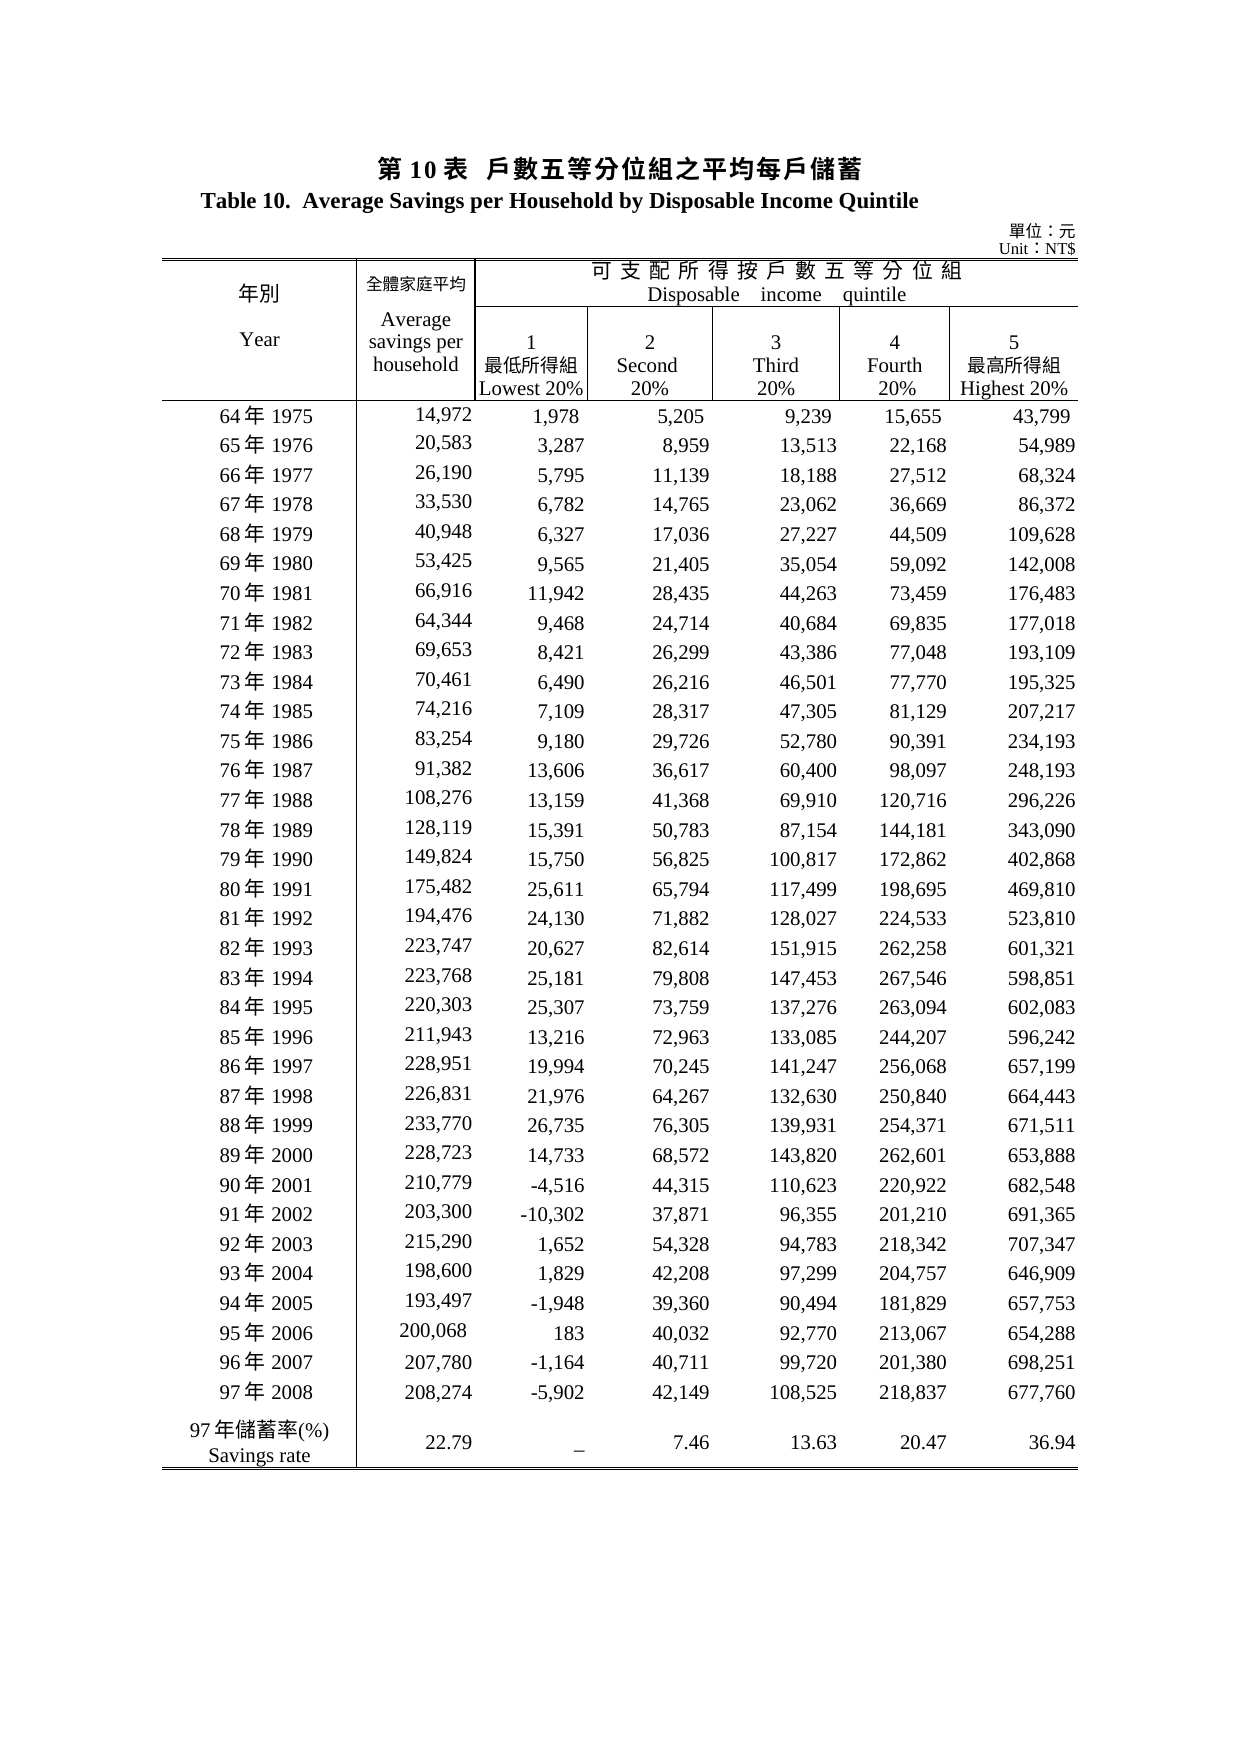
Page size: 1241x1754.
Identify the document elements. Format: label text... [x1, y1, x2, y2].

table_cell 220,303 [357, 991, 475, 1021]
table_cell 110,623 [712, 1169, 839, 1198]
table_cell 27,512 [840, 459, 949, 488]
table_cell 256,068 [840, 1050, 949, 1080]
table_cell 5,205 [587, 401, 712, 429]
table_cell 194,476 [357, 903, 475, 932]
table_cell 40,032 [587, 1317, 712, 1346]
table_cell -1,948 [475, 1287, 587, 1317]
table_cell 64,267 [587, 1080, 712, 1109]
table_cell 228,723 [357, 1139, 475, 1169]
table_cell 95年 [162, 1317, 268, 1346]
table_cell 2004 [268, 1258, 356, 1287]
table_cell 77,770 [840, 666, 949, 695]
table_cell 36,617 [587, 755, 712, 784]
table_cell 262,601 [840, 1139, 949, 1169]
table_cell 143,820 [712, 1139, 839, 1169]
table_cell Unit：NT$ [162, 241, 1078, 257]
table_cell Table 10. Average Savings per Household by Disposable Income Quintile [162, 188, 1078, 224]
table_cell 1989 [268, 814, 356, 843]
table_cell 單位：元 [162, 224, 1078, 241]
table_cell 2000 [268, 1139, 356, 1169]
table_cell 1984 [268, 666, 356, 695]
table_cell 76,305 [587, 1110, 712, 1139]
table_cell 596,242 45.12 [949, 1021, 1078, 1050]
table_cell 3,287 [475, 429, 587, 459]
table_cell 36.94 [949, 1417, 1078, 1467]
table_cell 1990 [268, 843, 356, 873]
table_cell 6,782 [475, 488, 587, 518]
table_cell 1997 [268, 1050, 356, 1080]
table_cell 117,499 [712, 873, 839, 902]
table_cell 133,085 [712, 1021, 839, 1050]
table_cell 128,027 [712, 903, 839, 932]
table_cell 50,783 [587, 814, 712, 843]
table_cell 2003 [268, 1228, 356, 1257]
table_cell 20.47 [840, 1417, 949, 1467]
table_cell 6,327 [475, 518, 587, 547]
table_cell 47,305 [712, 695, 839, 725]
table_cell 671,511 25.12 [949, 1110, 1078, 1139]
table_cell 120,716 [840, 784, 949, 814]
table_cell 5 最高所得組Highest 20% [950, 307, 1078, 399]
table_cell _ [475, 1417, 587, 1467]
table_cell 90,391 [840, 725, 949, 754]
table_cell 223,768 [357, 962, 475, 991]
table_cell 2001 [268, 1169, 356, 1198]
table_cell 25,307 [475, 991, 587, 1021]
table_cell 233,770 [357, 1110, 475, 1139]
table_cell 602,083 23.79 [949, 991, 1078, 1021]
table_cell 11,942 [475, 577, 587, 607]
table_cell 224,533 [840, 903, 949, 932]
table_cell 108,525 [712, 1376, 839, 1405]
table_cell 2008 [268, 1376, 356, 1405]
table_cell 72,963 [587, 1021, 712, 1050]
table_cell 1,829 [475, 1258, 587, 1287]
table_cell 151,915 [712, 932, 839, 962]
table_cell -4,516 [475, 1169, 587, 1198]
table_cell 2005 [268, 1287, 356, 1317]
table_cell 657,753 － [949, 1287, 1078, 1317]
table_cell 70,245 [587, 1050, 712, 1080]
table_cell 201,210 [840, 1198, 949, 1228]
table_cell 91年 [162, 1198, 268, 1228]
table_cell 137,276 [712, 991, 839, 1021]
table_cell 2002 [268, 1198, 356, 1228]
table_cell [712, 1405, 839, 1417]
table_cell 109,628 [949, 518, 1078, 547]
table_cell 65,794 [587, 873, 712, 902]
table_cell 81,129 [840, 695, 949, 725]
table_cell 69,835 [840, 607, 949, 636]
table_cell 228,951 [357, 1050, 475, 1080]
table_cell 91,382 [357, 755, 475, 784]
table_cell 73,759 [587, 991, 712, 1021]
table_cell 1980 [268, 548, 356, 577]
table_cell 73,459 [840, 577, 949, 607]
table_cell 193,109 [949, 636, 1078, 666]
table_cell 175,482 [357, 873, 475, 902]
table_cell 18,188 [712, 459, 839, 488]
table_cell [357, 1405, 475, 1417]
table_cell 9,565 [475, 548, 587, 577]
table_cell 1991 [268, 873, 356, 902]
table_cell 220,922 [840, 1169, 949, 1198]
table_cell 71年 [162, 607, 268, 636]
table_cell 226,831 [357, 1080, 475, 1109]
table_cell 83年 [162, 962, 268, 991]
table_cell 9,180 [475, 725, 587, 754]
table_cell 73年 [162, 666, 268, 695]
table_cell 244,207 [840, 1021, 949, 1050]
table_cell 65年 [162, 429, 268, 459]
table_cell 682,548 － [949, 1169, 1078, 1198]
table_cell 92,770 [712, 1317, 839, 1346]
table_cell 215,290 [357, 1228, 475, 1257]
table_cell 79,808 [587, 962, 712, 991]
table_cell 3 Third 20% [713, 307, 839, 399]
table_cell 64,344 [357, 607, 475, 636]
table_cell 7,109 [475, 695, 587, 725]
table_cell 24,130 [475, 903, 587, 932]
table_cell 1988 [268, 784, 356, 814]
table_cell 664,443 30.23 [949, 1080, 1078, 1109]
table_cell 402,868 25.58 [949, 843, 1078, 873]
table_cell 707,347 428.18 [949, 1228, 1078, 1257]
table_cell 149,824 [357, 843, 475, 873]
table_cell 20,627 [475, 932, 587, 962]
table_cell 26,190 [357, 459, 475, 488]
table_cell 43,386 [712, 636, 839, 666]
table_cell 144,181 [840, 814, 949, 843]
table_cell 69,910 [712, 784, 839, 814]
table_cell 2006 [268, 1317, 356, 1346]
table_cell 139,931 [712, 1110, 839, 1139]
table_cell -10,302 [475, 1198, 587, 1228]
table_cell 207,780 [357, 1346, 475, 1376]
table_cell 86年 [162, 1050, 268, 1080]
table_cell 82,614 [587, 932, 712, 962]
table_cell 全體家庭平均 Average savings per household [357, 261, 474, 399]
table_cell 97,299 [712, 1258, 839, 1287]
table_cell 82年 [162, 932, 268, 962]
table_cell 201,380 [840, 1346, 949, 1376]
table_cell 183 [475, 1317, 587, 1346]
table_cell 177,018 [949, 607, 1078, 636]
table_cell 70年 [162, 577, 268, 607]
table_cell [949, 1405, 1078, 1417]
table_cell 132,630 [712, 1080, 839, 1109]
table_cell 90,494 [712, 1287, 839, 1317]
table_cell 44,509 [840, 518, 949, 547]
table_cell 21,405 [587, 548, 712, 577]
table_cell 262,258 [840, 932, 949, 962]
table_cell 8,959 [587, 429, 712, 459]
table_cell 93年 [162, 1258, 268, 1287]
table_cell 1992 [268, 903, 356, 932]
table_cell 44,263 [712, 577, 839, 607]
table_cell 87年 [162, 1080, 268, 1109]
table_cell 210,779 [357, 1169, 475, 1198]
table_cell 653,888 44.38 [949, 1139, 1078, 1169]
table_cell 42,149 [587, 1376, 712, 1405]
table_cell 77年 [162, 784, 268, 814]
table_cell 66,916 [357, 577, 475, 607]
table_cell 28,435 [587, 577, 712, 607]
table_cell 176,483 [949, 577, 1078, 607]
table_cell 200,068 [357, 1317, 475, 1346]
table_cell 20,583 [357, 429, 475, 459]
table_cell 5,795 [475, 459, 587, 488]
table_cell 9,468 [475, 607, 587, 636]
table_header 第10表 戶數五等分位組之平均每戶儲蓄 [162, 150, 1078, 187]
table_cell 98,097 [840, 755, 949, 784]
table_cell 691,365 － [949, 1198, 1078, 1228]
table_cell 207,217 [949, 695, 1078, 725]
table_cell 6,490 [475, 666, 587, 695]
table_cell 1977 [268, 459, 356, 488]
table_cell 1981 [268, 577, 356, 607]
table_cell 40,684 [712, 607, 839, 636]
table_cell 343,090 22.29 [949, 814, 1078, 843]
table_cell 218,342 [840, 1228, 949, 1257]
table_cell 22.79 [357, 1417, 475, 1467]
table_cell 25,181 [475, 962, 587, 991]
table_cell 36,669 [840, 488, 949, 518]
table_cell 1995 [268, 991, 356, 1021]
table_cell 81年 [162, 903, 268, 932]
table_cell 68,572 [587, 1139, 712, 1169]
table_cell 141,247 [712, 1050, 839, 1080]
table_cell 1982 [268, 607, 356, 636]
table_cell 250,840 [840, 1080, 949, 1109]
table_cell 78年 [162, 814, 268, 843]
table_cell 66年 [162, 459, 268, 488]
table_cell 83,254 [357, 725, 475, 754]
table_cell 108,276 [357, 784, 475, 814]
table_cell 72年 [162, 636, 268, 666]
table_cell 26,299 [587, 636, 712, 666]
table_cell 172,862 [840, 843, 949, 873]
table_cell 40,948 [357, 518, 475, 547]
table_cell -5,902 [475, 1376, 587, 1405]
table_cell 85年 [162, 1021, 268, 1050]
table_cell 15,750 [475, 843, 587, 873]
table_cell 69年 [162, 548, 268, 577]
table_cell 1985 [268, 695, 356, 725]
table_cell 70,461 [357, 666, 475, 695]
table_cell 203,300 [357, 1198, 475, 1228]
table_cell 92年 [162, 1228, 268, 1257]
table_cell 223,747 [357, 932, 475, 962]
table_cell 27,227 [712, 518, 839, 547]
table_cell 9,239 [712, 401, 839, 429]
table_cell 54,328 [587, 1228, 712, 1257]
table_cell 67年 [162, 488, 268, 518]
table_cell 96年 [162, 1346, 268, 1376]
table_cell 211,943 [357, 1021, 475, 1050]
table_cell 97年儲蓄率(%) Savings rate [162, 1417, 356, 1467]
table_cell 77,048 [840, 636, 949, 666]
table_cell 17,036 [587, 518, 712, 547]
table_cell 263,094 [840, 991, 949, 1021]
table_cell 598,851 23.78 [949, 962, 1078, 991]
table_cell 24,714 [587, 607, 712, 636]
table_cell 71,882 [587, 903, 712, 932]
table_cell 8,421 [475, 636, 587, 666]
table_cell 128,119 [357, 814, 475, 843]
table_cell 94,783 [712, 1228, 839, 1257]
table_cell 198,600 [357, 1258, 475, 1287]
table_cell 198,695 [840, 873, 949, 902]
table_cell 33,530 [357, 488, 475, 518]
table_cell 296,226 22.51 [949, 784, 1078, 814]
table_cell 90年 [162, 1169, 268, 1198]
table_cell 23,062 [712, 488, 839, 518]
table_cell 35,054 [712, 548, 839, 577]
table_cell 64年 [162, 401, 268, 429]
table_cell 26,216 [587, 666, 712, 695]
table_cell [840, 1405, 949, 1417]
table_cell 4 Fourth 20% [840, 307, 949, 399]
table_cell 89年 [162, 1139, 268, 1169]
table_cell 26,735 [475, 1110, 587, 1139]
table_cell 29,726 [587, 725, 712, 754]
table_cell 657,199 32.87 [949, 1050, 1078, 1080]
table_cell 68,324 [949, 459, 1078, 488]
table_cell 13,606 [475, 755, 587, 784]
table_cell 39,360 [587, 1287, 712, 1317]
table_cell 28,317 [587, 695, 712, 725]
table_cell 74年 [162, 695, 268, 725]
table_cell 13,159 [475, 784, 587, 814]
table_cell 99,720 [712, 1346, 839, 1376]
table_cell 59,092 [840, 548, 949, 577]
table_cell 698,251 － [949, 1346, 1078, 1376]
table_cell 46,501 [712, 666, 839, 695]
table_cell 213,067 [840, 1317, 949, 1346]
table_cell -1,164 [475, 1346, 587, 1376]
table_cell 96,355 [712, 1198, 839, 1228]
table_cell [587, 1405, 712, 1417]
table_cell 87,154 [712, 814, 839, 843]
table_cell 646,909 353.70 [949, 1258, 1078, 1287]
table_cell 218,837 [840, 1376, 949, 1405]
table_cell 7.46 [587, 1417, 712, 1467]
table_cell 42,208 [587, 1258, 712, 1287]
table_cell 208,274 [357, 1376, 475, 1405]
table_cell 204,757 [840, 1258, 949, 1287]
table_cell 234,193 25.51 [949, 725, 1078, 754]
table_cell 37,871 [587, 1198, 712, 1228]
table_cell 97年 [162, 1376, 268, 1405]
table_cell 469,810 18.34 [949, 873, 1078, 902]
table_cell [475, 1405, 587, 1417]
table_cell 1979 [268, 518, 356, 547]
table_cell 19,994 [475, 1050, 587, 1080]
table_cell 2007 [268, 1346, 356, 1376]
table_cell 13,513 [712, 429, 839, 459]
table_cell 94年 [162, 1287, 268, 1317]
table_cell 22,168 [840, 429, 949, 459]
table_cell 1975 [268, 401, 356, 429]
table_cell 13.63 [712, 1417, 839, 1467]
table_cell 40,711 [587, 1346, 712, 1376]
table_cell 601,321 29.15 [949, 932, 1078, 962]
table_cell 41,368 [587, 784, 712, 814]
table_cell 2 Second 20% [588, 307, 712, 399]
table_cell 523,810 21.71 [949, 903, 1078, 932]
table_cell 654,288 － [949, 1317, 1078, 1346]
table_cell 53,425 [357, 548, 475, 577]
table_cell 1983 [268, 636, 356, 666]
table_cell 142,008 [949, 548, 1078, 577]
table_cell 1987 [268, 755, 356, 784]
table_cell 年別 Year [162, 261, 356, 399]
table_cell 可支配所得按戶數五等分位組 Disposable income quintile [476, 261, 1078, 306]
table_cell 75年 [162, 725, 268, 754]
table_cell 25,611 [475, 873, 587, 902]
table_cell 248,193 18.24 [949, 755, 1078, 784]
table_cell 76年 [162, 755, 268, 784]
table_cell 677,760 [949, 1376, 1078, 1405]
table_cell 1999 [268, 1110, 356, 1139]
table_cell 74,216 [357, 695, 475, 725]
table_cell [162, 1405, 268, 1417]
table_cell 52,780 [712, 725, 839, 754]
table_cell 79年 [162, 843, 268, 873]
table_cell 100,817 [712, 843, 839, 873]
table_cell 44,315 [587, 1169, 712, 1198]
table_cell 54,989 [949, 429, 1078, 459]
table_cell 1,652 [475, 1228, 587, 1257]
table_cell 43,799 22.15 [949, 401, 1078, 429]
table_cell 1994 [268, 962, 356, 991]
table_cell 181,829 [840, 1287, 949, 1317]
table_cell 254,371 [840, 1110, 949, 1139]
table_cell 80年 [162, 873, 268, 902]
table_cell 1,978 [475, 401, 587, 429]
table_cell 15,655 [840, 401, 949, 429]
table_cell 195,325 [949, 666, 1078, 695]
table_cell 13,216 [475, 1021, 587, 1050]
table_cell 1993 [268, 932, 356, 962]
table_cell 193,497 [357, 1287, 475, 1317]
table_cell 86,372 [949, 488, 1078, 518]
table_cell 60,400 [712, 755, 839, 784]
table_cell 15,391 [475, 814, 587, 843]
table_cell 69,653 [357, 636, 475, 666]
table_cell [268, 1405, 356, 1417]
table_cell 1986 [268, 725, 356, 754]
table_cell 267,546 [840, 962, 949, 991]
table_cell 68年 [162, 518, 268, 547]
table_cell 1998 [268, 1080, 356, 1109]
table_cell 147,453 [712, 962, 839, 991]
table_cell 14,972 [357, 401, 475, 429]
table_cell 14,733 [475, 1139, 587, 1169]
table_cell 21,976 [475, 1080, 587, 1109]
table_cell 88年 [162, 1110, 268, 1139]
table_cell 14,765 [587, 488, 712, 518]
table_cell 56,825 [587, 843, 712, 873]
table_cell 1976 [268, 429, 356, 459]
table_cell 11,139 [587, 459, 712, 488]
table_cell 1978 [268, 488, 356, 518]
table_cell 1 最低所得組Lowest 20% [476, 307, 587, 399]
table_cell 1996 [268, 1021, 356, 1050]
table_cell 84年 [162, 991, 268, 1021]
